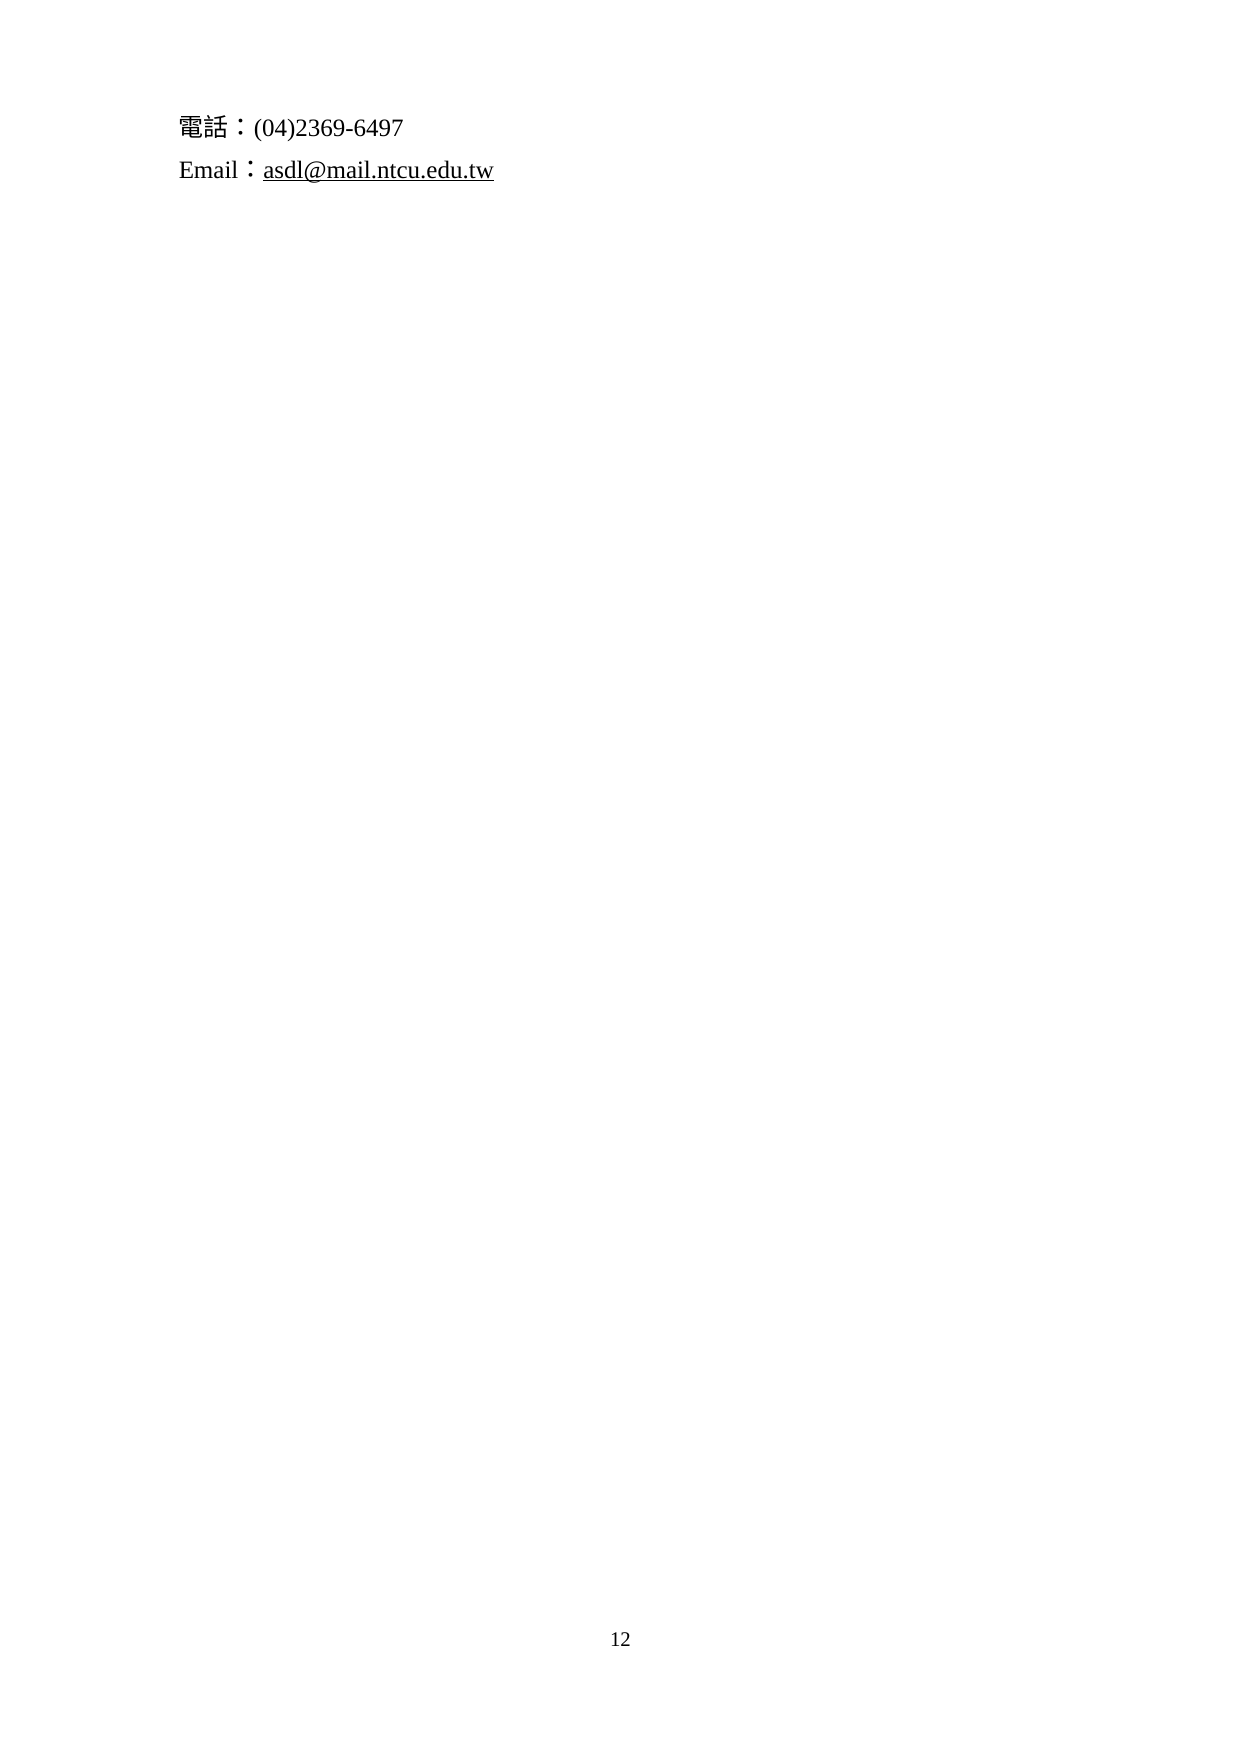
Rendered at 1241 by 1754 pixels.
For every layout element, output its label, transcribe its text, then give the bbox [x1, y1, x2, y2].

text Email：asdl@mail.ntcu.edu.tw [128, 149, 1162, 186]
text 電話：(04)2369-6497 [128, 108, 1162, 144]
